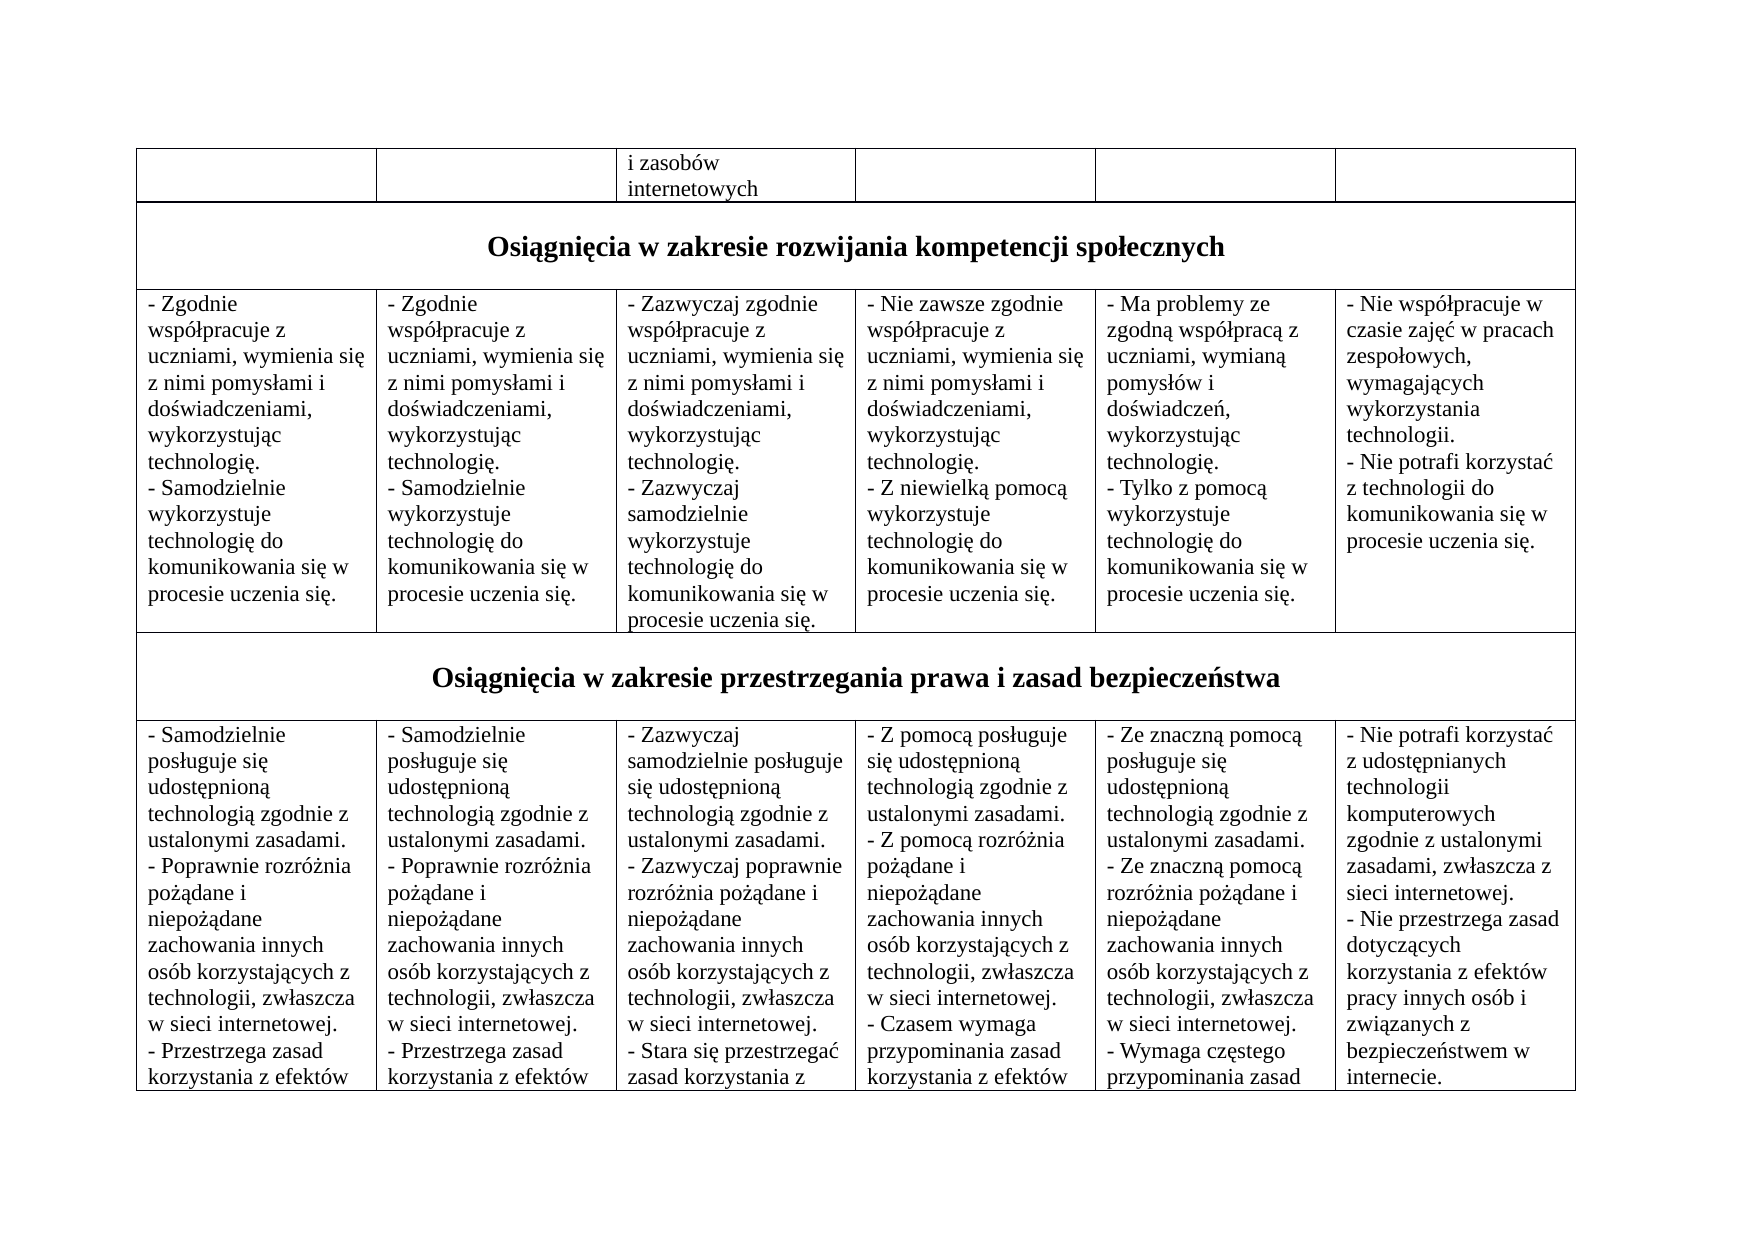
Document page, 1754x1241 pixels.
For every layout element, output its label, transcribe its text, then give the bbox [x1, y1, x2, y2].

table_cell [1096, 149, 1335, 201]
table_cell - Zgodnie współpracuje z uczniami, wymienia się z nimi pomysłami i doświadczeniami, wykorzystując technologię. - Samodzielnie wykorzystuje technologię do komunikowania się w procesie uczenia się. [137, 290, 376, 632]
table_cell - Zgodnie współpracuje z uczniami, wymienia się z nimi pomysłami i doświadczeniami, wykorzystując technologię. - Samodzielnie wykorzystuje technologię do komunikowania się w procesie uczenia się. [377, 290, 616, 632]
table_cell - Samodzielnie posługuje się udostępnioną technologią zgodnie z ustalonymi zasadami. - Poprawnie rozróżnia pożądane i niepożądane zachowania innych osób korzystających z technologii, zwłaszcza w sieci internetowej. - Przestrzega zasad korzystania z efektów [137, 721, 376, 1089]
table_cell - Z pomocą posługuje się udostępnioną technologią zgodnie z ustalonymi zasadami. - Z pomocą rozróżnia pożądane i niepożądane zachowania innych osób korzystających z technologii, zwłaszcza w sieci internetowej. - Czasem wymaga przypominania zasad korzystania z efektów [856, 721, 1095, 1089]
table_cell - Zazwyczaj samodzielnie posługuje się udostępnioną technologią zgodnie z ustalonymi zasadami. - Zazwyczaj poprawnie rozróżnia pożądane i niepożądane zachowania innych osób korzystających z technologii, zwłaszcza w sieci internetowej. - Stara się przestrzegać zasad korzystania z [617, 721, 855, 1089]
table_cell [137, 149, 376, 201]
table_cell [856, 149, 1095, 201]
table_cell [377, 149, 616, 201]
table_cell - Samodzielnie posługuje się udostępnioną technologią zgodnie z ustalonymi zasadami. - Poprawnie rozróżnia pożądane i niepożądane zachowania innych osób korzystających z technologii, zwłaszcza w sieci internetowej. - Przestrzega zasad korzystania z efektów [377, 721, 616, 1089]
table_cell - Nie zawsze zgodnie współpracuje z uczniami, wymienia się z nimi pomysłami i doświadczeniami, wykorzystując technologię. - Z niewielką pomocą wykorzystuje technologię do komunikowania się w procesie uczenia się. [856, 290, 1095, 632]
table_cell [1336, 149, 1575, 201]
table_cell - Nie współpracuje w czasie zajęć w pracach zespołowych, wymagających wykorzystania technologii. - Nie potrafi korzystać z technologii do komunikowania się w procesie uczenia się. [1336, 290, 1575, 632]
table_cell i zasobów internetowych [617, 149, 855, 201]
table_cell Osiągnięcia w zakresie rozwijania kompetencji społecznych [137, 203, 1575, 289]
table_cell - Zazwyczaj zgodnie współpracuje z uczniami, wymienia się z nimi pomysłami i doświadczeniami, wykorzystując technologię. - Zazwyczaj samodzielnie wykorzystuje technologię do komunikowania się w procesie uczenia się. [617, 290, 855, 632]
table_cell Osiągnięcia w zakresie przestrzegania prawa i zasad bezpieczeństwa [137, 633, 1575, 719]
table_cell - Ze znaczną pomocą posługuje się udostępnioną technologią zgodnie z ustalonymi zasadami. - Ze znaczną pomocą rozróżnia pożądane i niepożądane zachowania innych osób korzystających z technologii, zwłaszcza w sieci internetowej. - Wymaga częstego przypominania zasad [1096, 721, 1335, 1089]
table_cell - Ma problemy ze zgodną współpracą z uczniami, wymianą pomysłów i doświadczeń, wykorzystując technologię. - Tylko z pomocą wykorzystuje technologię do komunikowania się w procesie uczenia się. [1096, 290, 1335, 632]
table_cell - Nie potrafi korzystać z udostępnianych technologii komputerowych zgodnie z ustalonymi zasadami, zwłaszcza z sieci internetowej. - Nie przestrzega zasad dotyczących korzystania z efektów pracy innych osób i związanych z bezpieczeństwem w internecie. [1336, 721, 1575, 1089]
